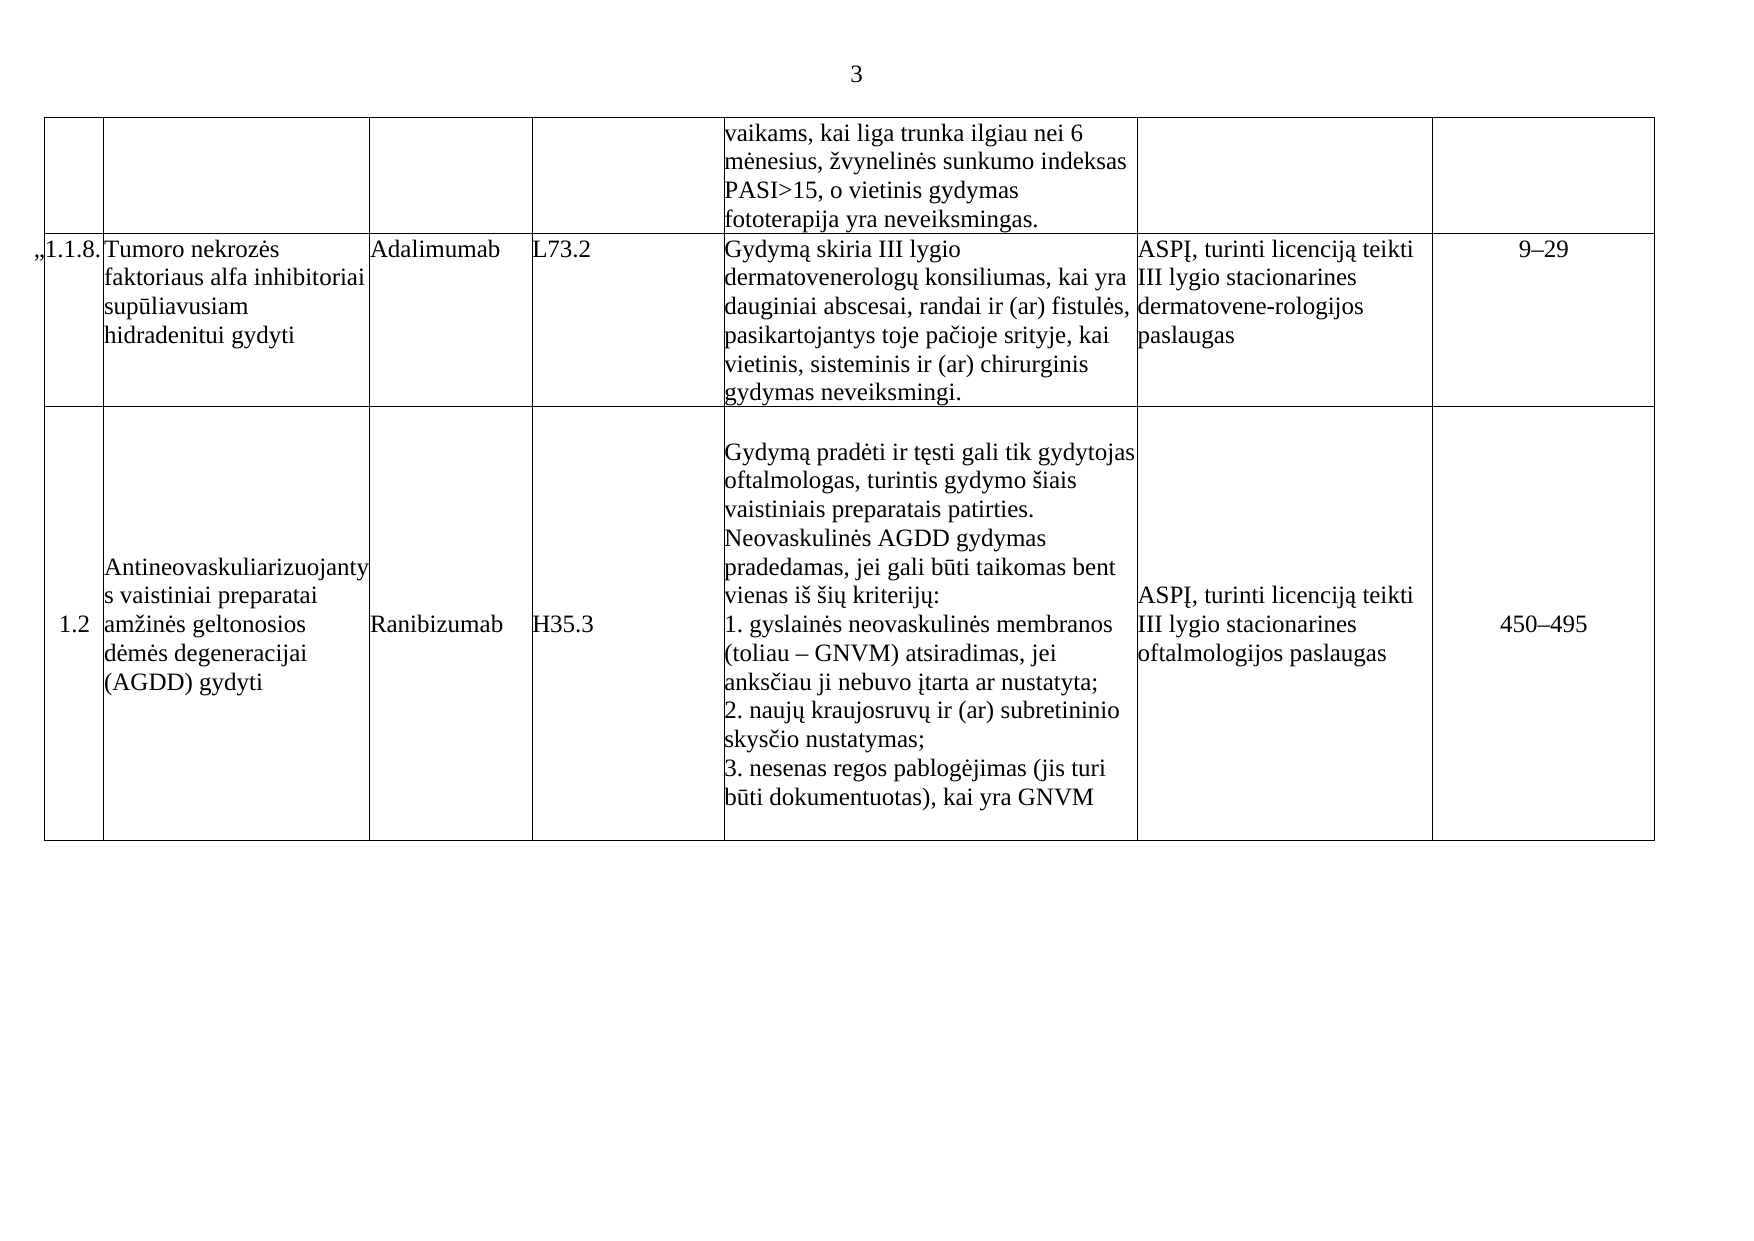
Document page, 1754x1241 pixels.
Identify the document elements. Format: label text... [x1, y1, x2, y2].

table_cell 9–29 [1433, 234, 1654, 406]
table_cell ASPĮ, turinti licenciją teikti III lygio stacionarines oftalmologijos paslaugas [1138, 407, 1432, 840]
table_cell [1677, 233, 1684, 406]
table_cell 450–495 [1433, 407, 1654, 840]
table_cell [533, 118, 724, 233]
table_cell [104, 118, 369, 233]
table_cell Gydymą pradėti ir tęsti gali tik gydytojas oftalmologas, turintis gydymo šiais vaistiniais preparatais patirties. Neovaskulinės AGDD gydymas pradedamas, jei gali būti taikomas bent vienas iš šių kriterijų: 1. gyslainės neovaskulinės membranos (toliau – GNVM) atsiradimas, jei anksčiau ji nebuvo įtarta ar nustatyta; 2. naujų kraujosruvų ir (ar) subretininio skysčio nustatymas; 3. nesenas regos pablogėjimas (jis turi būti dokumentuotas), kai yra GNVM [725, 407, 1137, 840]
table_cell vaikams, kai liga trunka ilgiau nei 6 mėnesius, žvynelinės sunkumo indeksas PASI>15, o vietinis gydymas fototerapija yra neveiksmingas. [725, 118, 1137, 233]
table_cell [1433, 118, 1654, 233]
table_cell [1138, 118, 1432, 233]
table_cell [1655, 233, 1677, 406]
table_cell H35.3 [533, 407, 724, 840]
table_cell [1677, 406, 1684, 840]
table_cell [370, 118, 532, 233]
table_cell 1.2 [45, 407, 103, 840]
table_cell [1677, 117, 1684, 233]
table_cell Gydymą skiria III lygio dermatovenerologų konsiliumas, kai yra dauginiai abscesai, randai ir (ar) fistulės, pasikartojantys toje pačioje srityje, kai vietinis, sisteminis ir (ar) chirurginis gydymas neveiksmingi. [725, 234, 1137, 406]
table_cell „1.1.7. [45, 118, 103, 233]
table_cell L73.2 [533, 234, 724, 406]
table_cell Ranibizumab [370, 407, 532, 840]
table_cell Antineovaskuliarizuojantys vaistiniai preparatai amžinės geltonosios dėmės degeneracijai (AGDD) gydyti [104, 407, 369, 840]
table_cell ASPĮ, turinti licenciją teikti III lygio stacionarines dermatovene-rologijos paslaugas [1138, 234, 1432, 406]
table_cell [1655, 117, 1677, 233]
table_cell Adalimumab [370, 234, 532, 406]
table_cell [1655, 406, 1677, 840]
table_cell Tumoro nekrozės faktoriaus alfa inhibitoriai supūliavusiam hidradenitui gydyti [104, 234, 369, 406]
table_cell „1.1.8. [45, 234, 103, 406]
